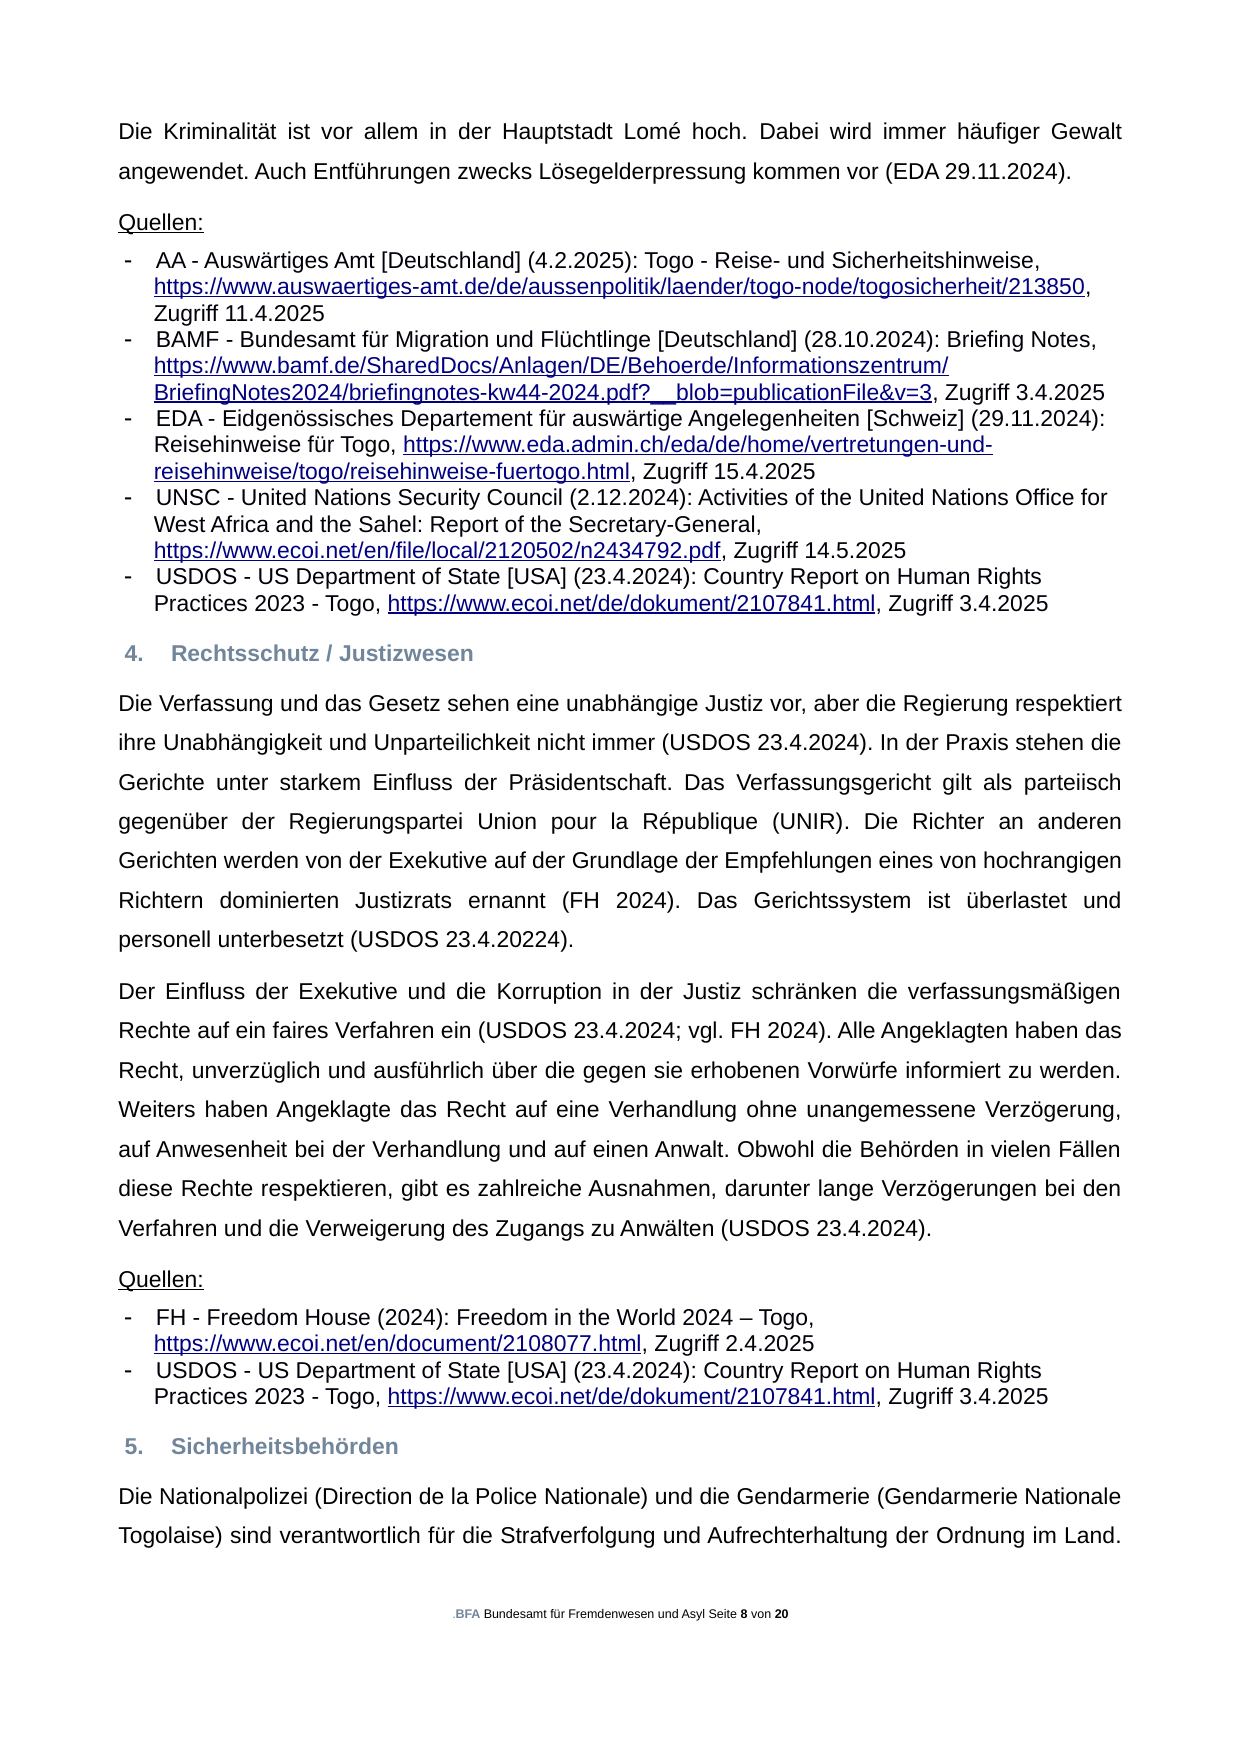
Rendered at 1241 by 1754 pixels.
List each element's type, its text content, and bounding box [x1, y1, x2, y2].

text Die Kriminalität ist vor allem in der Hauptstadt Lomé hoch. Dabei wird immer häufiger Gewalt angewendet. Auch Entführungen zwecks Lösegelderpressung kommen vor (EDA 29.11.2024). [118, 118, 1122, 184]
list USDOS - US Department of State [USA] (23.4.2024): Country Report on Human Rights Practices 2023 - Togo, https://www.ecoi.net/de/dokument/2107841.html, Zugriff 3.4.2025 [124, 563, 1122, 616]
text Quellen: [118, 209, 1122, 235]
subtitle Sicherheitsbehörden [118, 1433, 1112, 1459]
list UNSC - United Nations Security Council (2.12.2024): Activities of the United Nations Office for West Africa and the Sahel: Report of the Secretary-General, https://www.ecoi.net/en/file/local/2120502/n2434792.pdf, Zugriff 14.5.2025 [124, 484, 1122, 563]
list EDA - Eidgenössisches Departement für auswärtige Angelegenheiten [Schweiz] (29.11.2024): Reisehinweise für Togo, https://www.eda.admin.ch/eda/de/home/vertretungen-und-reisehinweise/togo/reisehinweise-fuertogo.html, Zugriff 15.4.2025 [124, 405, 1122, 484]
list USDOS - US Department of State [USA] (23.4.2024): Country Report on Human Rights Practices 2023 - Togo, https://www.ecoi.net/de/dokument/2107841.html, Zugriff 3.4.2025 [124, 1357, 1122, 1409]
text Die Nationalpolizei (Direction de la Police Nationale) und die Gendarmerie (Gendarmerie Nationale Togolaise) sind verantwortlich für die Strafverfolgung und Aufrechterhaltung der Ordnung im Land. [118, 1483, 1122, 1549]
list FH - Freedom House (2024): Freedom in the World 2024 – Togo, https://www.ecoi.net/en/document/2108077.html, Zugriff 2.4.2025 [124, 1304, 1122, 1357]
subtitle Rechtsschutz / Justizwesen [118, 639, 1112, 666]
text Der Einfluss der Exekutive und die Korruption in der Justiz schränken die verfassungsmäßigen Rechte auf ein faires Verfahren ein (USDOS 23.4.2024; vgl. FH 2024). Alle Angeklagten haben das Recht, unverzüglich und ausführlich über die gegen sie erhobenen Vorwürfe informiert zu werden. Weiters haben Angeklagte das Recht auf eine Verhandlung ohne unangemessene Verzögerung, auf Anwesenheit bei der Verhandlung und auf einen Anwalt. Obwohl die Behörden in vielen Fällen diese Rechte respektieren, gibt es zahlreiche Ausnahmen, darunter lange Verzögerungen bei den Verfahren und die Verweigerung des Zugangs zu Anwälten (USDOS 23.4.2024). [118, 978, 1122, 1241]
text Die Verfassung und das Gesetz sehen eine unabhängige Justiz vor, aber die Regierung respektiert ihre Unabhängigkeit und Unparteilichkeit nicht immer (USDOS 23.4.2024). In der Praxis stehen die Gerichte unter starkem Einfluss der Präsidentschaft. Das Verfassungsgericht gilt als parteiisch gegenüber der Regierungspartei Union pour la République (UNIR). Die Richter an anderen Gerichten werden von der Exekutive auf der Grundlage der Empfehlungen eines von hochrangigen Richtern dominierten Justizrats ernannt (FH 2024). Das Gerichtssystem ist überlastet und personell unterbesetzt (USDOS 23.4.20224). [118, 689, 1122, 953]
list BAMF - Bundesamt für Migration und Flüchtlinge [Deutschland] (28.10.2024): Briefing Notes, https://www.bamf.de/SharedDocs/Anlagen/DE/Behoerde/Informationszentrum/BriefingNotes2024/briefingnotes-kw44-2024.pdf?__blob=publicationFile&v=3, Zugriff 3.4.2025 [124, 326, 1122, 405]
list AA - Auswärtiges Amt [Deutschland] (4.2.2025): Togo - Reise- und Sicherheitshinweise, https://www.auswaertiges-amt.de/de/aussenpolitik/laender/togo-node/togosicherheit/213850, Zugriff 11.4.2025 [124, 247, 1122, 326]
text Quellen: [118, 1266, 1122, 1292]
